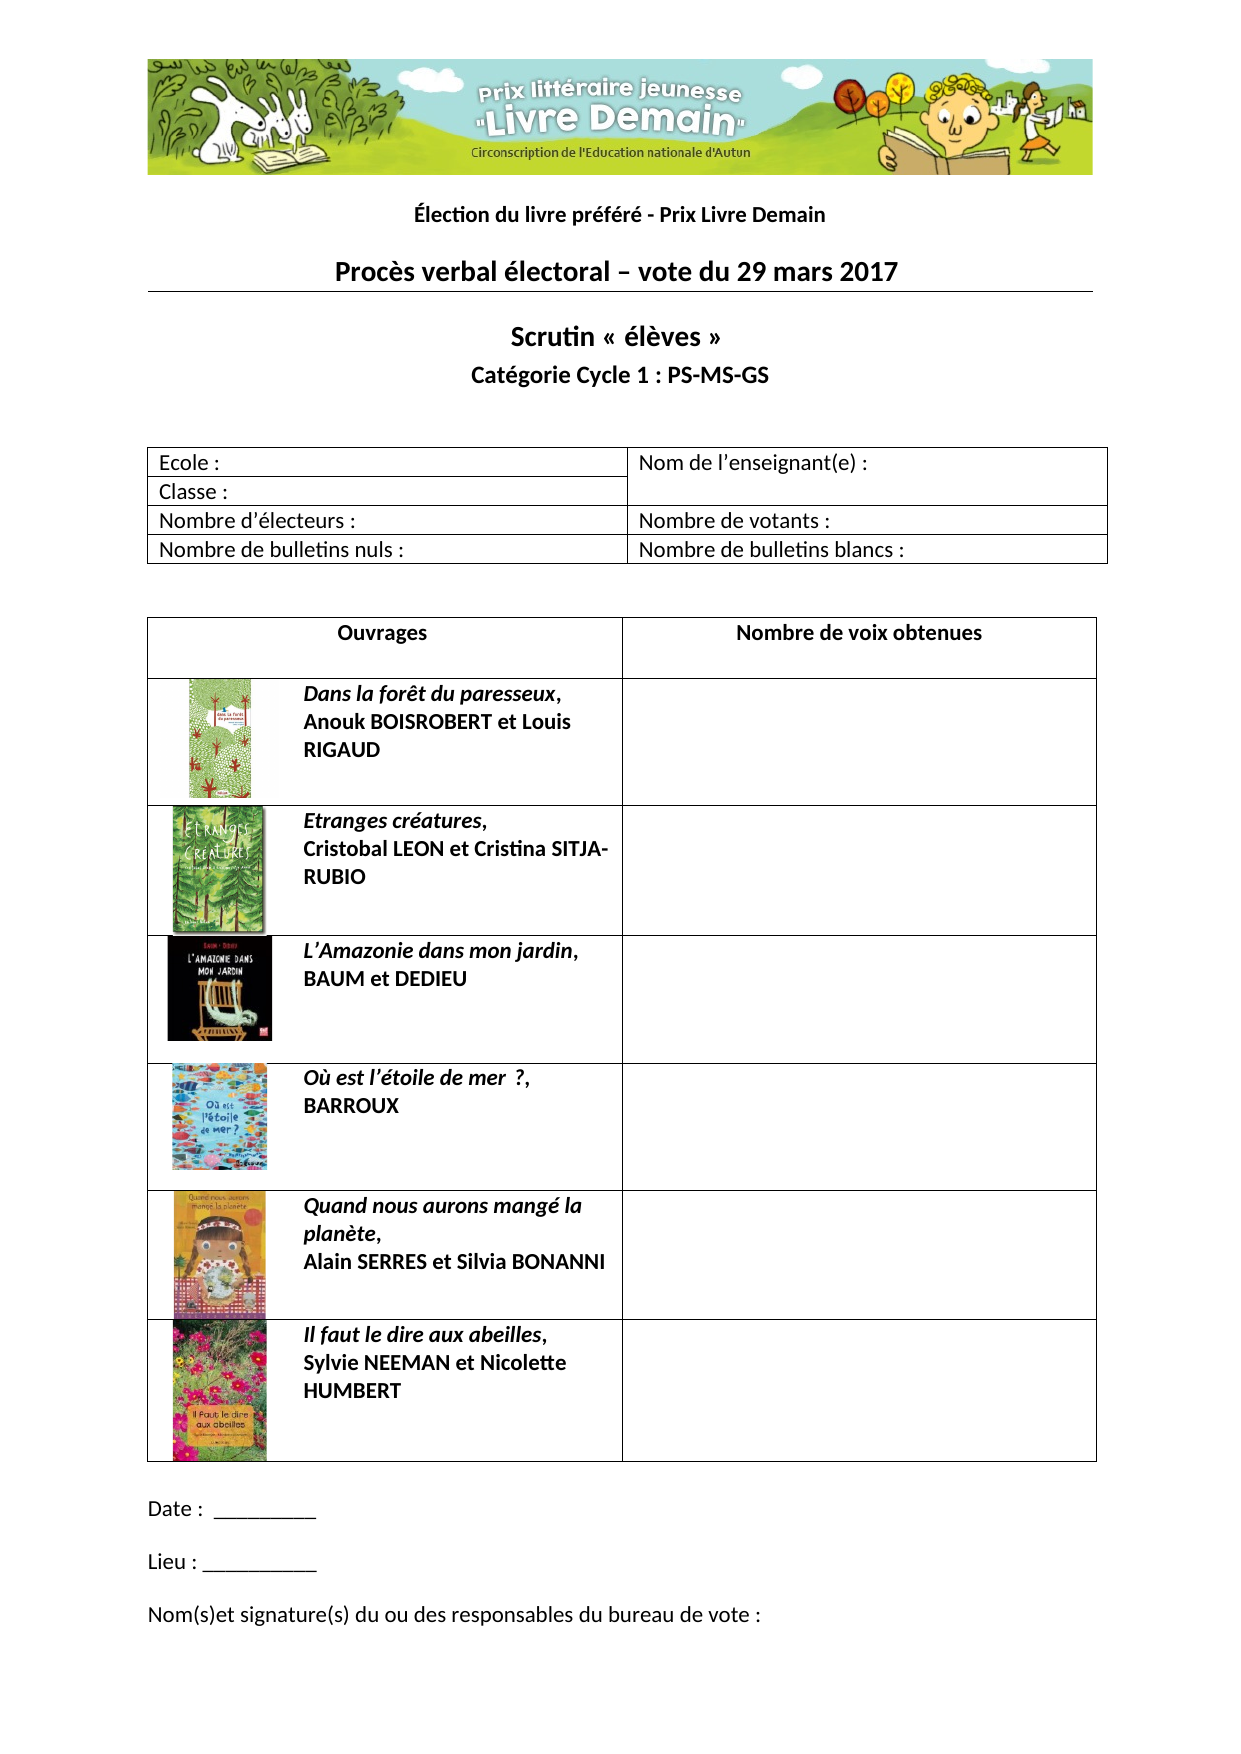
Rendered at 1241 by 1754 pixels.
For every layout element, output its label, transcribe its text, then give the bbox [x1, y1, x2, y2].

text Scrutin « élèves » [148, 318, 1093, 353]
table_cell Nombre de bulletins nuls : [148, 535, 627, 563]
table_header Nom de l’enseignant(e) : [628, 448, 1107, 505]
table_cell [266, 1191, 292, 1319]
table_cell [623, 1320, 1096, 1461]
text Lieu : __________ [148, 1547, 1093, 1575]
table_cell Etranges créatures, Cristobal LEON et Cristina SITJA-RUBIO [292, 806, 622, 935]
table_cell [148, 1191, 173, 1319]
table_cell [267, 1320, 292, 1461]
table_cell [267, 806, 292, 935]
text Date : _________ [148, 1494, 1093, 1522]
table_cell L’Amazonie dans mon jardin, BAUM et DEDIEU [292, 936, 622, 1062]
table_cell Dans la forêt du paresseux, Anouk BOISROBERT et Louis RIGAUD [292, 679, 622, 805]
table_cell Où est l’étoile de mer ?, BARROUX [292, 1064, 622, 1190]
table_cell [148, 806, 172, 935]
table_header Ecole : [148, 448, 627, 476]
table_cell Quand nous aurons mangé la planète, Alain SERRES et Silvia BONANNI [292, 1191, 622, 1319]
table_cell Classe : [148, 477, 627, 505]
text Élection du livre préféré - Prix Livre Demain [148, 200, 1093, 228]
table_cell [148, 679, 292, 805]
text Nom(s)et signature(s) du ou des responsables du bureau de vote : [148, 1600, 1093, 1628]
text Procès verbal électoral – vote du 29 mars 2017 [148, 253, 1093, 291]
table_cell [148, 936, 292, 1062]
text Catégorie Cycle 1 : PS-MS-GS [148, 359, 1093, 389]
table_cell [623, 1191, 1096, 1319]
table_cell [148, 1064, 292, 1190]
table_cell Nombre d’électeurs : [148, 506, 627, 534]
table_cell Nombre de votants : [628, 506, 1107, 534]
table_cell Nombre de bulletins blancs : [628, 535, 1107, 563]
table_cell [623, 936, 1096, 1062]
table_header Ouvrages [148, 618, 622, 678]
table_cell [623, 1064, 1096, 1190]
table_cell [623, 806, 1096, 935]
table_header Nombre de voix obtenues [623, 618, 1096, 678]
table_cell [623, 679, 1096, 805]
table_cell [148, 1320, 172, 1461]
table_cell Il faut le dire aux abeilles, Sylvie NEEMAN et Nicolette HUMBERT [292, 1320, 622, 1461]
